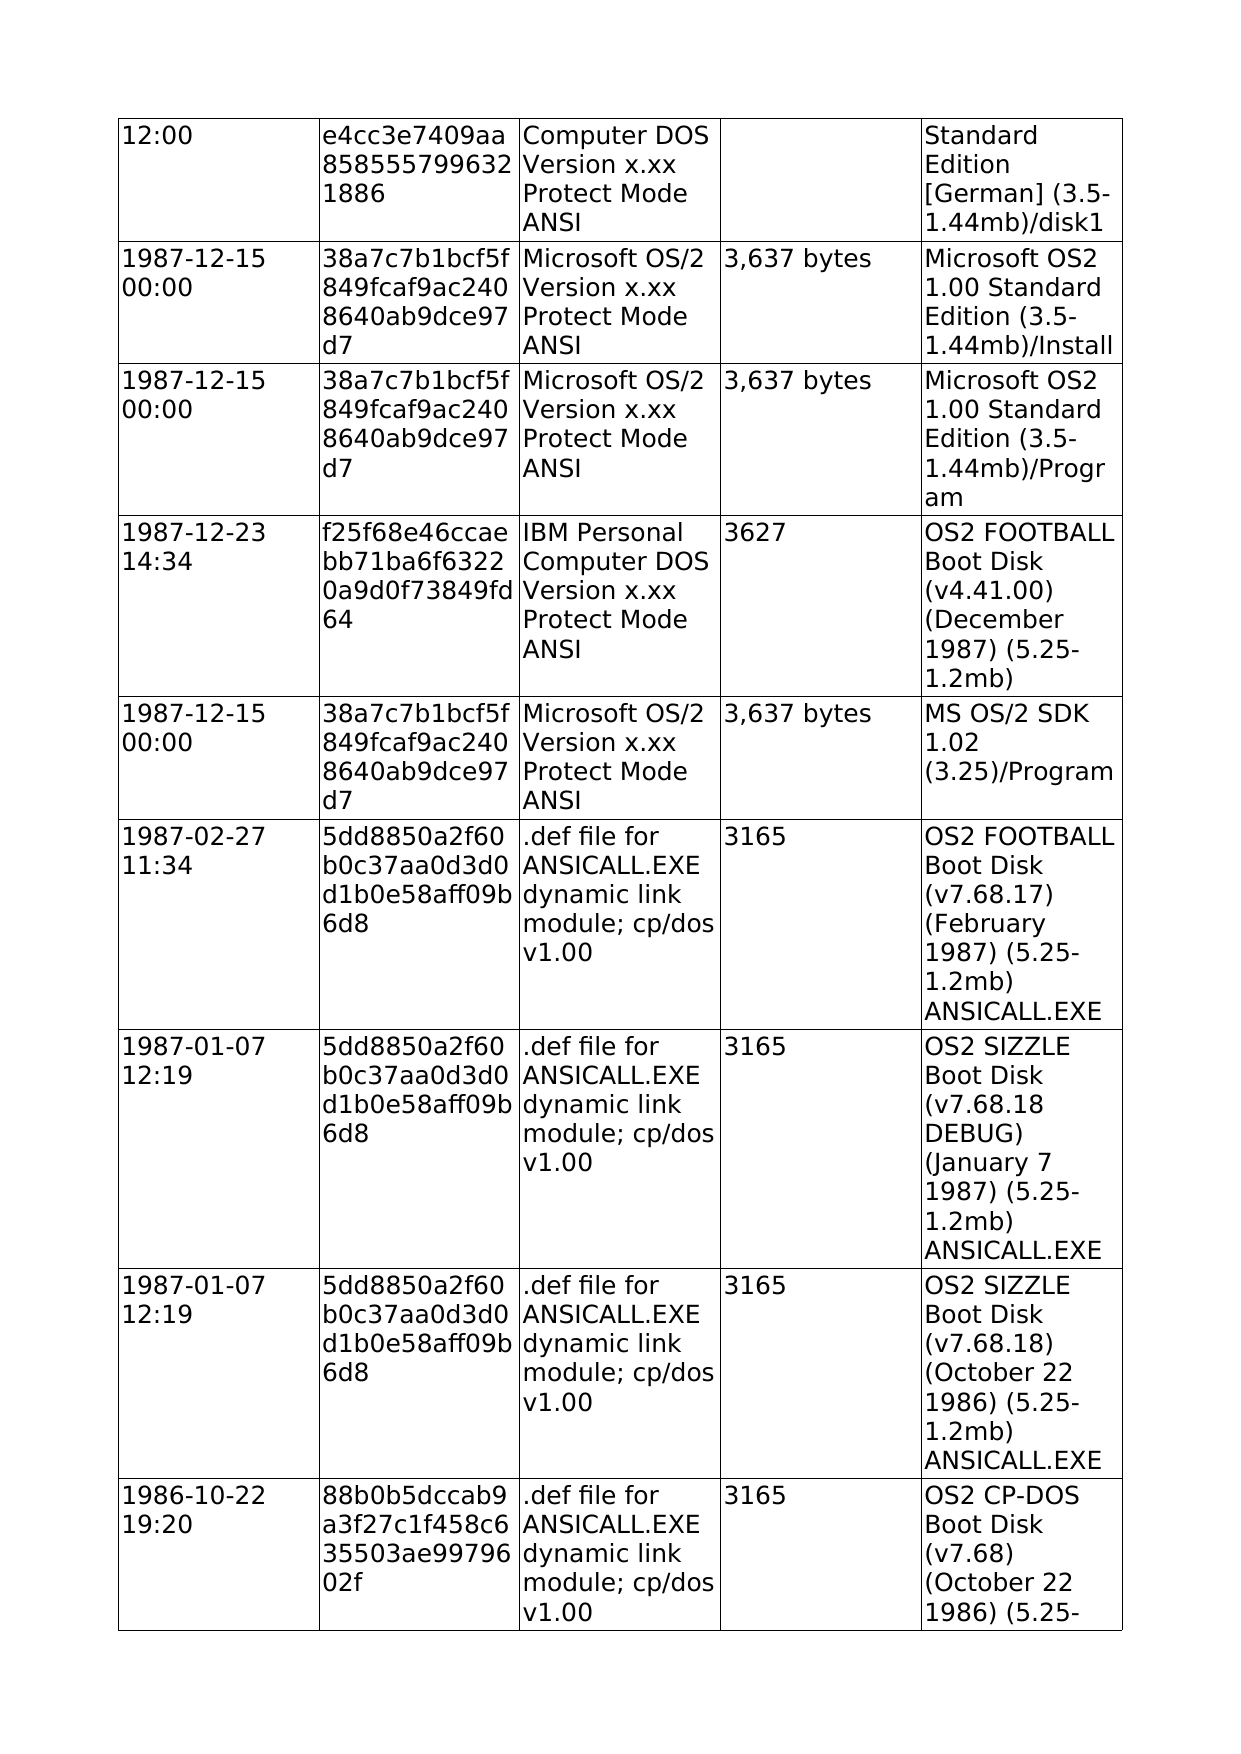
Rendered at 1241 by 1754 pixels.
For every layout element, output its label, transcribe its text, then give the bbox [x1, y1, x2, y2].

table_cell Microsoft OS/2 Version x.xx Protect Mode ANSI [520, 697, 720, 819]
table_cell 5dd8850a2f60b0c37aa0d3d0d1b0e58aff09b6d8 [320, 1030, 519, 1268]
table_cell 5dd8850a2f60b0c37aa0d3d0d1b0e58aff09b6d8 [320, 820, 519, 1029]
table_cell 38a7c7b1bcf5f849fcaf9ac2408640ab9dce97d7 [320, 242, 519, 363]
table_cell 1987-12-15 00:00 [119, 364, 319, 515]
table_cell MS OS/2 SDK 1.02 (3.25)/Program [922, 697, 1122, 819]
table_cell 1987-02-27 11:34 [119, 820, 319, 1029]
table_cell IBM Personal Computer DOS Version x.xx Protect Mode ANSI [520, 516, 720, 696]
table_cell 3627 [721, 516, 921, 696]
table_cell 88b0b5dccab9a3f27c1f458c635503ae9979602f [320, 1479, 519, 1630]
table_cell 3165 [721, 1269, 921, 1478]
table_cell OS2 SIZZLE Boot Disk (v7.68.18 DEBUG) (January 7 1987) (5.25-1.2mb) ANSICALL.EXE [922, 1030, 1122, 1268]
table_cell .def file for ANSICALL.EXE dynamic link module; cp/dos v1.00 [520, 1479, 720, 1630]
table_cell 5dd8850a2f60b0c37aa0d3d0d1b0e58aff09b6d8 [320, 1269, 519, 1478]
table_cell OS2 FOOTBALL Boot Disk (v7.68.17) (February 1987) (5.25-1.2mb) ANSICALL.EXE [922, 820, 1122, 1029]
table_cell 3165 [721, 1030, 921, 1268]
table_cell 1987-01-07 12:19 [119, 1030, 319, 1268]
table_cell Microsoft OS2 1.00 Standard Edition (3.5-1.44mb)/Install [922, 242, 1122, 363]
table_cell OS2 FOOTBALL Boot Disk (v4.41.00) (December 1987) (5.25-1.2mb) [922, 516, 1122, 696]
table_cell f25f68e46ccaebb71ba6f63220a9d0f73849fd64 [320, 516, 519, 696]
table_cell Microsoft OS2 1.00 Standard Edition (3.5-1.44mb)/Program [922, 364, 1122, 515]
table_cell 3165 [721, 1479, 921, 1630]
table_cell Standard Edition [German] (3.5-1.44mb)/disk1 [922, 119, 1122, 241]
table_cell 38a7c7b1bcf5f849fcaf9ac2408640ab9dce97d7 [320, 364, 519, 515]
table_cell 1987-12-15 00:00 [119, 697, 319, 819]
table_cell Microsoft OS/2 Version x.xx Protect Mode ANSI [520, 364, 720, 515]
table_cell 38a7c7b1bcf5f849fcaf9ac2408640ab9dce97d7 [320, 697, 519, 819]
table_cell 1987-01-07 12:19 [119, 1269, 319, 1478]
table_cell Microsoft OS/2 Version x.xx Protect Mode ANSI [520, 242, 720, 363]
table_cell 3,637 bytes [721, 364, 921, 515]
table_cell .def file for ANSICALL.EXE dynamic link module; cp/dos v1.00 [520, 820, 720, 1029]
table_cell 1986-10-22 19:20 [119, 1479, 319, 1630]
table_cell OS2 SIZZLE Boot Disk (v7.68.18) (October 22 1986) (5.25-1.2mb) ANSICALL.EXE [922, 1269, 1122, 1478]
table_cell 12:00 [119, 119, 319, 241]
table_cell e4cc3e7409aa8585557996321886 [320, 119, 519, 241]
table_cell OS2 CP-DOS Boot Disk (v7.68) (October 22 1986) (5.25- [922, 1479, 1122, 1630]
table_cell 3,637 bytes [721, 242, 921, 363]
table_cell 1987-12-23 14:34 [119, 516, 319, 696]
table_cell .def file for ANSICALL.EXE dynamic link module; cp/dos v1.00 [520, 1030, 720, 1268]
table_cell [721, 119, 921, 241]
table_cell 3165 [721, 820, 921, 1029]
table_cell 1987-12-15 00:00 [119, 242, 319, 363]
table_cell Computer DOS Version x.xx Protect Mode ANSI [520, 119, 720, 241]
table_cell .def file for ANSICALL.EXE dynamic link module; cp/dos v1.00 [520, 1269, 720, 1478]
table_cell 3,637 bytes [721, 697, 921, 819]
